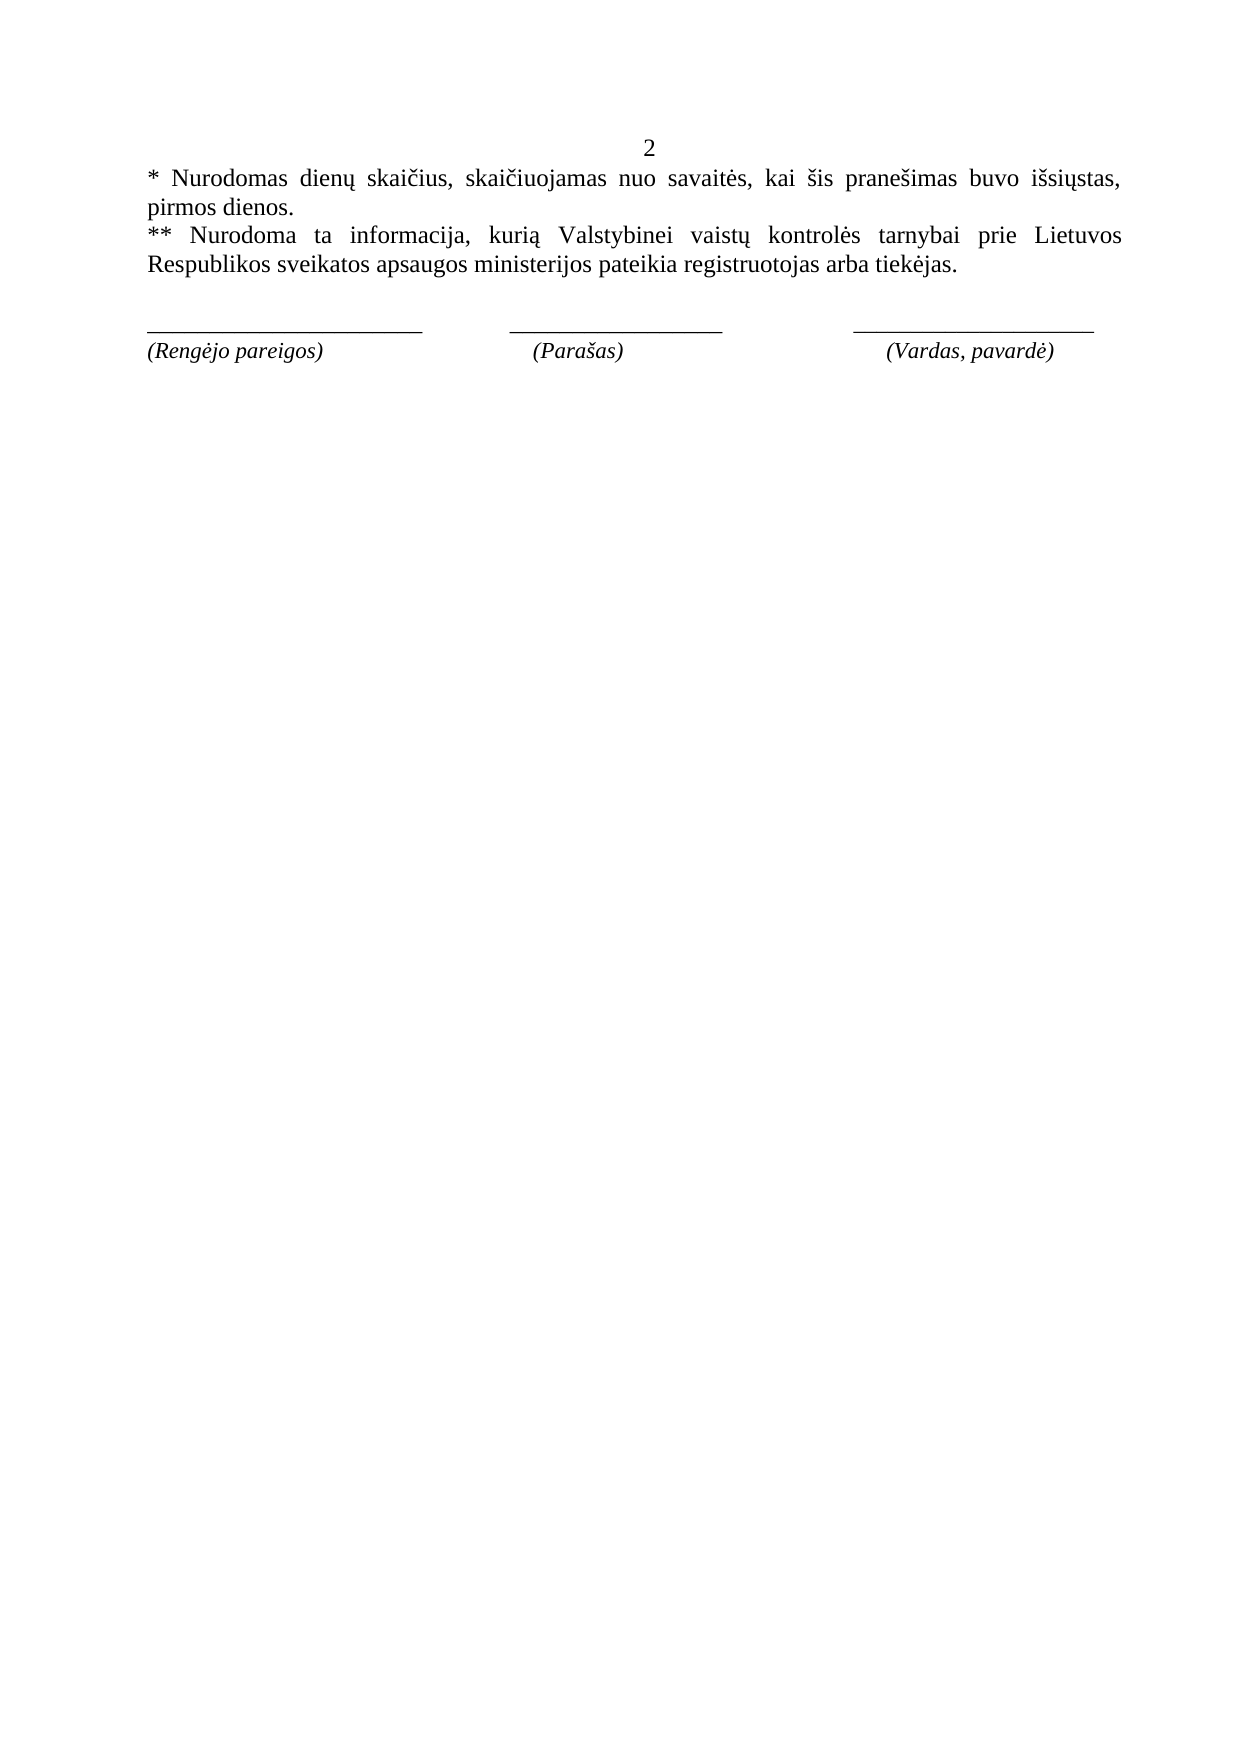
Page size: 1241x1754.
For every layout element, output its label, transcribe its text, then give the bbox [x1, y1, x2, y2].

text ______________________ _________________ _____________________ (Rengėjo pareigos) (Parašas) (Vardas, pavardė) [147, 307, 1122, 364]
text * Nurodomas dienų skaičius, skaičiuojamas nuo savaitės, kai šis pranešimas buvo išsiųstas, pirmos dienos. [147, 163, 1122, 221]
text ** Nurodoma ta informacija, kurią Valstybinei vaistų kontrolės tarnybai prie Lietuvos Respublikos sveikatos apsaugos ministerijos pateikia registruotojas arba tiekėjas. [147, 221, 1122, 278]
